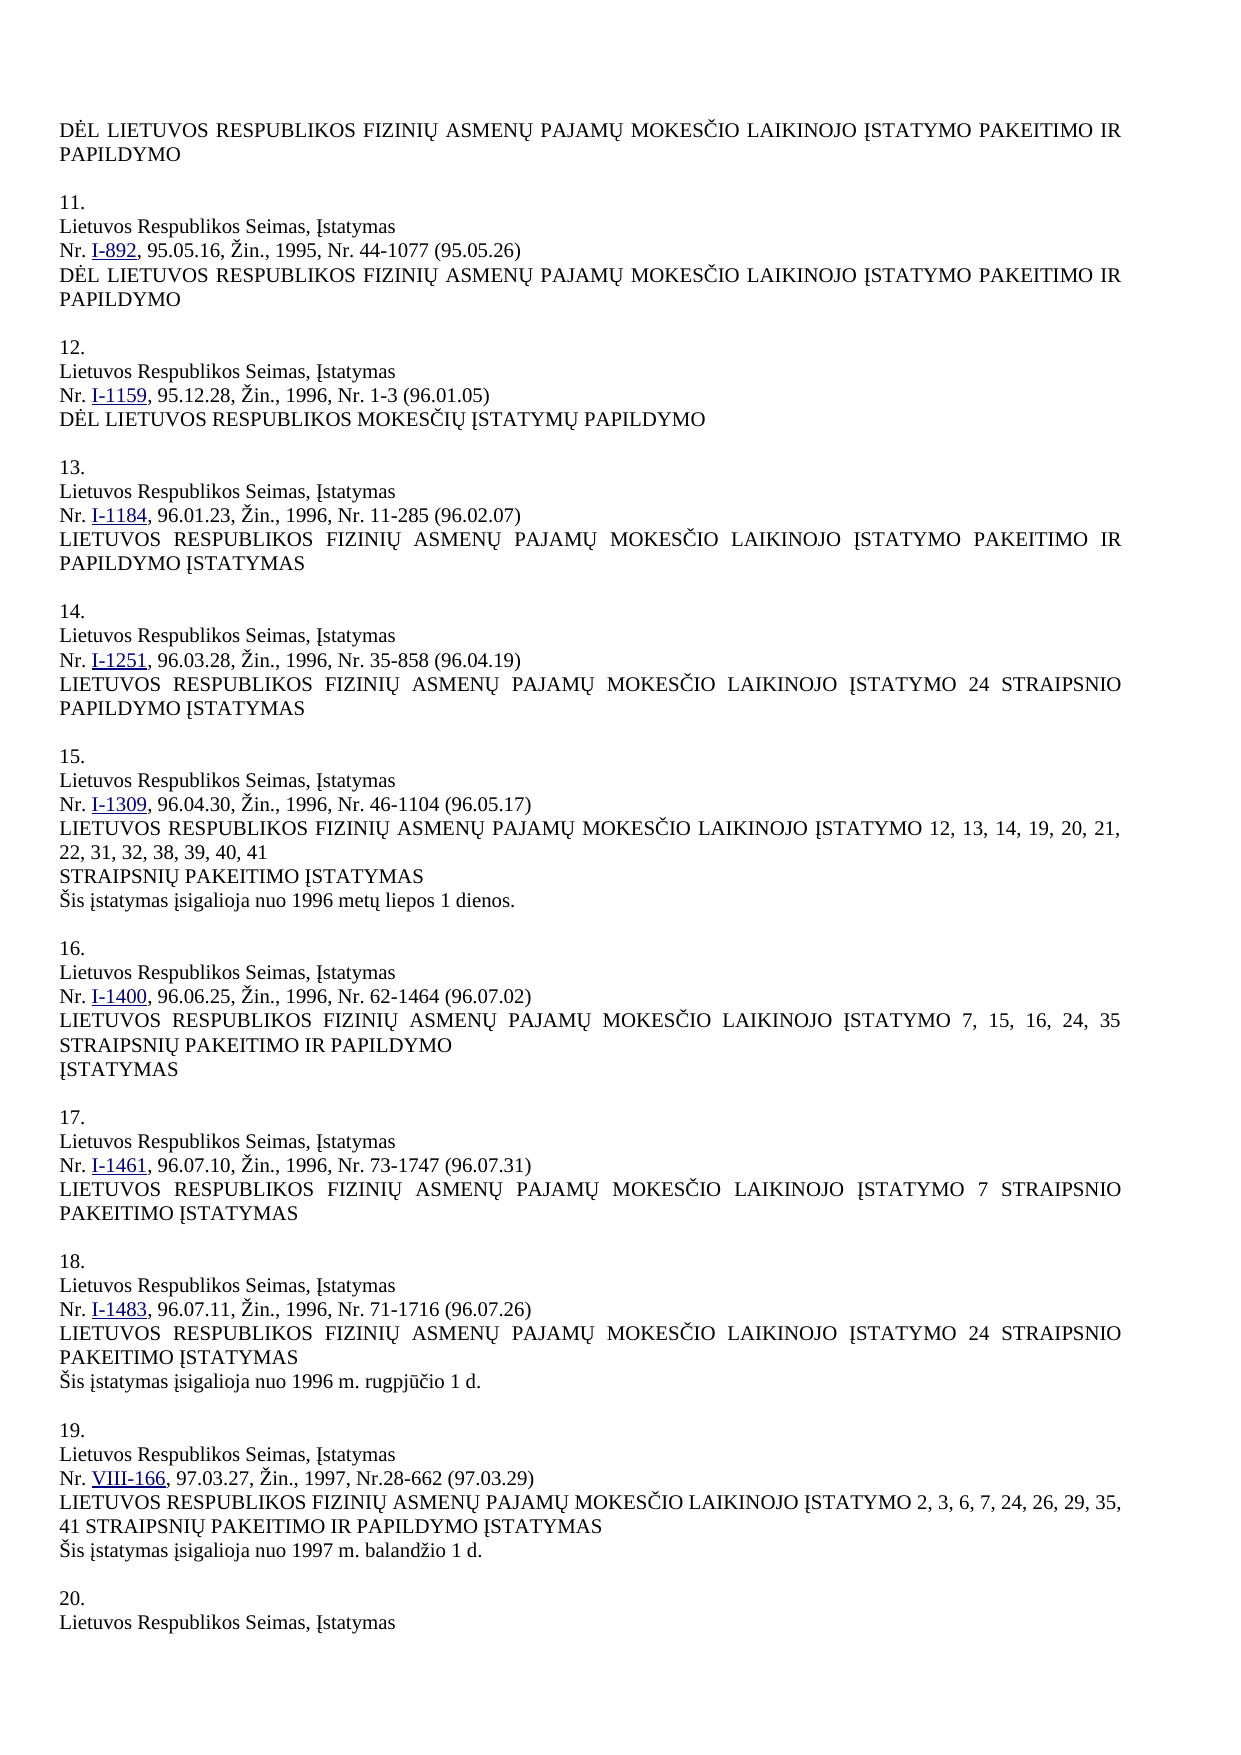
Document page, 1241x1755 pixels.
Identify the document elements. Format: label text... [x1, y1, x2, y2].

text Lietuvos Respublikos Seimas, Įstatymas [59, 359, 1122, 383]
text STRAIPSNIŲ PAKEITIMO ĮSTATYMAS [59, 864, 1122, 888]
text Lietuvos Respublikos Seimas, Įstatymas [59, 623, 1122, 647]
text Šis įstatymas įsigalioja nuo 1996 metų liepos 1 dienos. [59, 888, 1122, 912]
text Lietuvos Respublikos Seimas, Įstatymas [59, 1129, 1122, 1153]
text Nr. I-892, 95.05.16, Žin., 1995, Nr. 44-1077 (95.05.26) [59, 238, 1122, 262]
text Nr. I-1461, 96.07.10, Žin., 1996, Nr. 73-1747 (96.07.31) [59, 1153, 1122, 1177]
text 20. [59, 1586, 1122, 1610]
text DĖL LIETUVOS RESPUBLIKOS FIZINIŲ ASMENŲ PAJAMŲ MOKESČIO LAIKINOJO ĮSTATYMO PAKEITIMO IR PAPILDYMO [59, 262, 1122, 311]
text DĖL LIETUVOS RESPUBLIKOS MOKESČIŲ ĮSTATYMŲ PAPILDYMO [59, 407, 1122, 431]
text 11. [59, 190, 1122, 214]
text Nr. I-1184, 96.01.23, Žin., 1996, Nr. 11-285 (96.02.07) [59, 503, 1122, 527]
text LIETUVOS RESPUBLIKOS FIZINIŲ ASMENŲ PAJAMŲ MOKESČIO LAIKINOJO ĮSTATYMO 24 STRAIPSNIO PAKEITIMO ĮSTATYMAS [59, 1321, 1122, 1369]
text LIETUVOS RESPUBLIKOS FIZINIŲ ASMENŲ PAJAMŲ MOKESČIO LAIKINOJO ĮSTATYMO 24 STRAIPSNIO PAPILDYMO ĮSTATYMAS [59, 672, 1122, 720]
text 18. [59, 1249, 1122, 1273]
text LIETUVOS RESPUBLIKOS FIZINIŲ ASMENŲ PAJAMŲ MOKESČIO LAIKINOJO ĮSTATYMO 7, 15, 16, 24, 35 STRAIPSNIŲ PAKEITIMO IR PAPILDYMO [59, 1008, 1122, 1057]
text Šis įstatymas įsigalioja nuo 1996 m. rugpjūčio 1 d. [59, 1369, 1122, 1393]
text Nr. I-1159, 95.12.28, Žin., 1996, Nr. 1-3 (96.01.05) [59, 383, 1122, 407]
text Nr. VIII-166, 97.03.27, Žin., 1997, Nr.28-662 (97.03.29) [59, 1466, 1122, 1490]
text ĮSTATYMAS [59, 1057, 1122, 1081]
text Lietuvos Respublikos Seimas, Įstatymas [59, 214, 1122, 238]
text LIETUVOS RESPUBLIKOS FIZINIŲ ASMENŲ PAJAMŲ MOKESČIO LAIKINOJO ĮSTATYMO 2, 3, 6, 7, 24, 26, 29, 35, 41 STRAIPSNIŲ PAKEITIMO IR PAPILDYMO ĮSTATYMAS [59, 1490, 1122, 1538]
text LIETUVOS RESPUBLIKOS FIZINIŲ ASMENŲ PAJAMŲ MOKESČIO LAIKINOJO ĮSTATYMO PAKEITIMO IR PAPILDYMO ĮSTATYMAS [59, 527, 1122, 575]
text Lietuvos Respublikos Seimas, Įstatymas [59, 479, 1122, 503]
text LIETUVOS RESPUBLIKOS FIZINIŲ ASMENŲ PAJAMŲ MOKESČIO LAIKINOJO ĮSTATYMO 7 STRAIPSNIO PAKEITIMO ĮSTATYMAS [59, 1177, 1122, 1225]
text Lietuvos Respublikos Seimas, Įstatymas [59, 1273, 1122, 1297]
text Lietuvos Respublikos Seimas, Įstatymas [59, 768, 1122, 792]
text Šis įstatymas įsigalioja nuo 1997 m. balandžio 1 d. [59, 1538, 1122, 1562]
text 16. [59, 936, 1122, 960]
text 19. [59, 1417, 1122, 1442]
text 13. [59, 455, 1122, 479]
text 17. [59, 1105, 1122, 1129]
text Nr. I-1309, 96.04.30, Žin., 1996, Nr. 46-1104 (96.05.17) [59, 792, 1122, 816]
text 14. [59, 599, 1122, 623]
text Lietuvos Respublikos Seimas, Įstatymas [59, 1610, 1122, 1634]
text 12. [59, 335, 1122, 359]
text Nr. I-1400, 96.06.25, Žin., 1996, Nr. 62-1464 (96.07.02) [59, 984, 1122, 1008]
text Lietuvos Respublikos Seimas, Įstatymas [59, 960, 1122, 984]
text 15. [59, 744, 1122, 768]
text Nr. I-1251, 96.03.28, Žin., 1996, Nr. 35-858 (96.04.19) [59, 647, 1122, 672]
text Nr. I-1483, 96.07.11, Žin., 1996, Nr. 71-1716 (96.07.26) [59, 1297, 1122, 1321]
text LIETUVOS RESPUBLIKOS FIZINIŲ ASMENŲ PAJAMŲ MOKESČIO LAIKINOJO ĮSTATYMO 12, 13, 14, 19, 20, 21, 22, 31, 32, 38, 39, 40, 41 [59, 816, 1122, 864]
text DĖL LIETUVOS RESPUBLIKOS FIZINIŲ ASMENŲ PAJAMŲ MOKESČIO LAIKINOJO ĮSTATYMO PAKEITIMO IR PAPILDYMO [59, 118, 1122, 166]
text Lietuvos Respublikos Seimas, Įstatymas [59, 1442, 1122, 1466]
